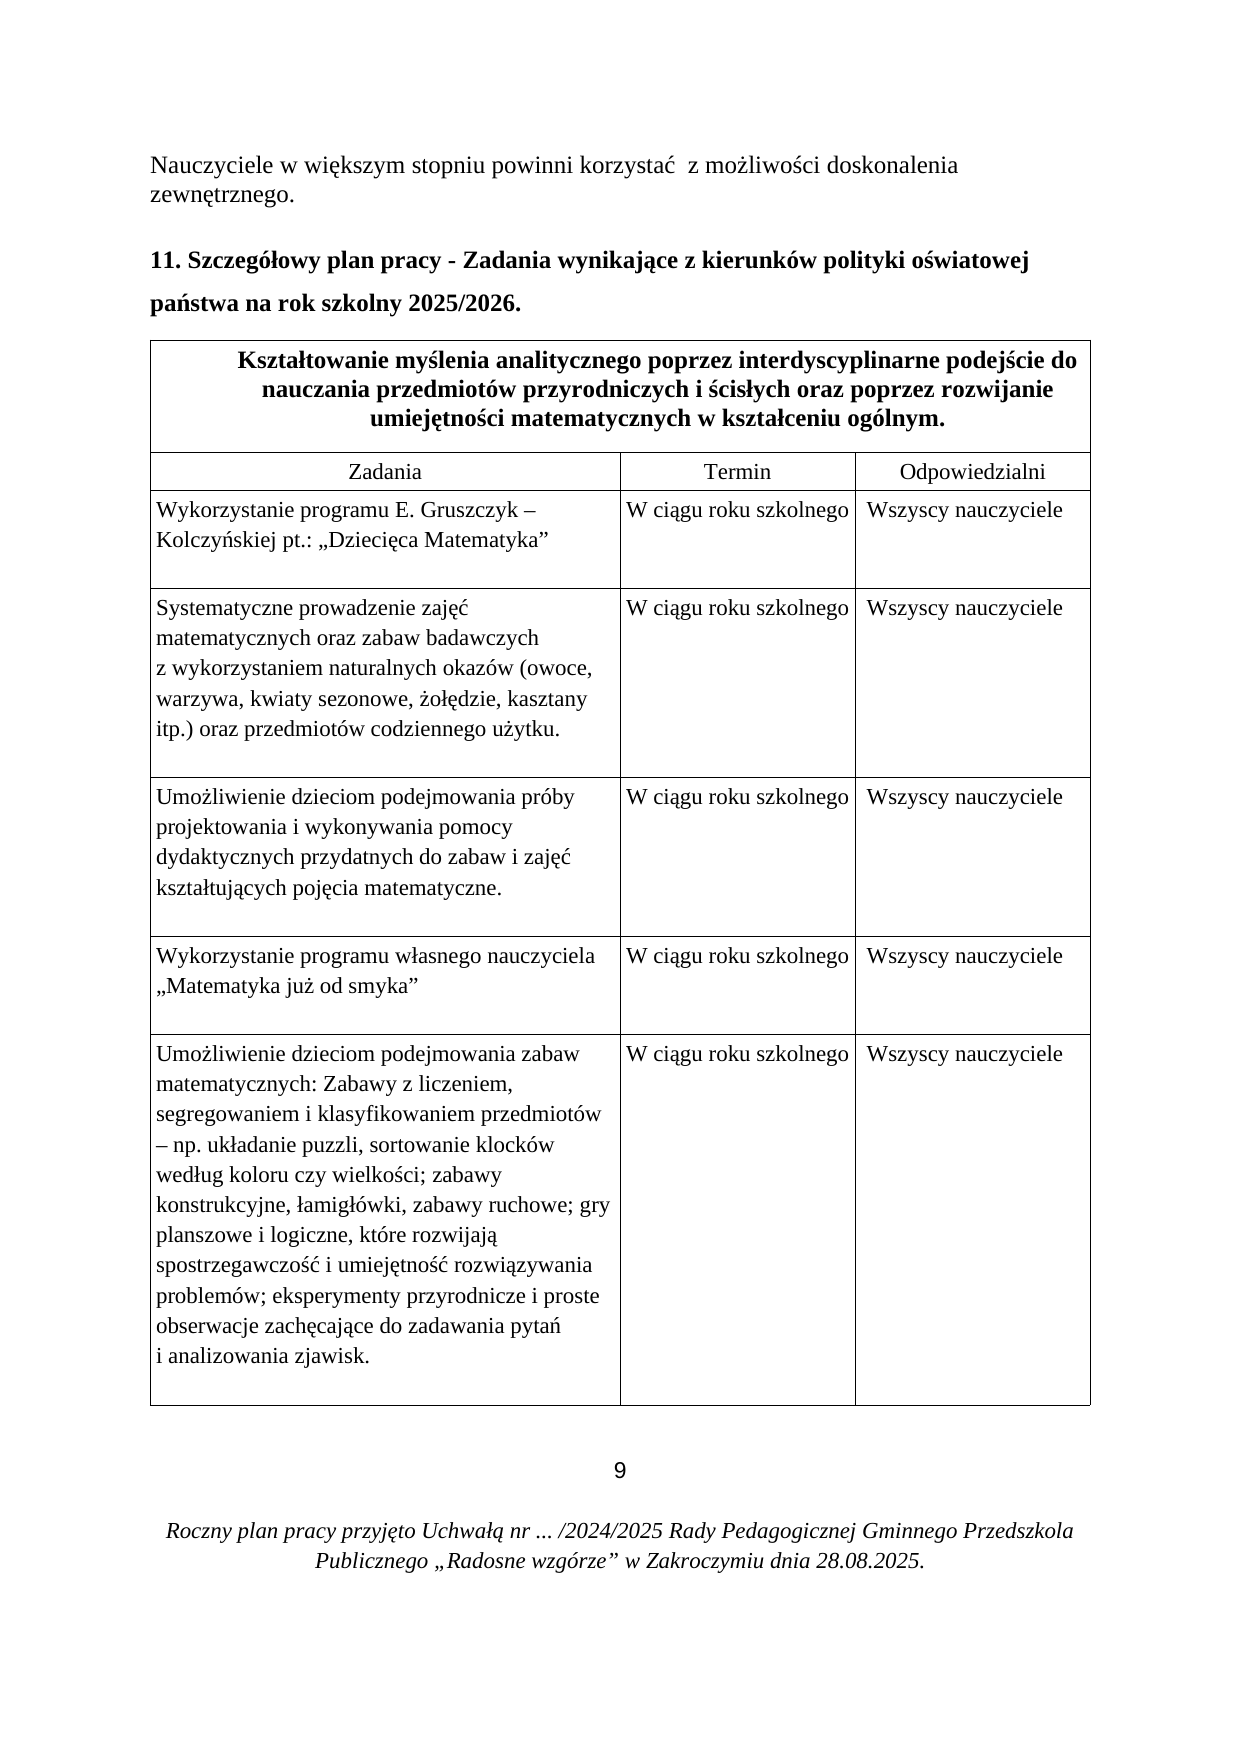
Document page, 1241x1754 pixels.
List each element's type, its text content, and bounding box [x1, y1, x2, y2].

table_cell Wszyscy nauczyciele [856, 491, 1090, 588]
table_cell Systematyczne prowadzenie zajęć matematycznych oraz zabaw badawczych z wykorzystaniem naturalnych okazów (owoce, warzywa, kwiaty sezonowe, żołędzie, kasztany itp.) oraz przedmiotów codziennego użytku. [151, 589, 620, 777]
table_cell Wszyscy nauczyciele [856, 589, 1090, 777]
table_cell Termin [621, 453, 855, 490]
table_cell Umożliwienie dzieciom podejmowania próby projektowania i wykonywania pomocy dydaktycznych przydatnych do zabaw i zajęć kształtujących pojęcia matematyczne. [151, 778, 620, 936]
table_cell W ciągu roku szkolnego [621, 1035, 855, 1404]
table_cell Wszyscy nauczyciele [856, 937, 1090, 1034]
table_cell Umożliwienie dzieciom podejmowania zabaw matematycznych: Zabawy z liczeniem, segregowaniem i klasyfikowaniem przedmiotów – np. układanie puzzli, sortowanie klocków według koloru czy wielkości; zabawy konstrukcyjne, łamigłówki, zabawy ruchowe; gry planszowe i logiczne, które rozwijają spostrzegawczość i umiejętność rozwiązywania problemów; eksperymenty przyrodnicze i proste obserwacje zachęcające do zadawania pytań i analizowania zjawisk. [151, 1035, 620, 1404]
table_cell Wszyscy nauczyciele [856, 1035, 1090, 1404]
table_cell Zadania [151, 453, 620, 490]
table_cell Wykorzystanie programu E. Gruszczyk – Kolczyńskiej pt.: „Dziecięca Matematyka” [151, 491, 620, 588]
table_cell W ciągu roku szkolnego [621, 491, 855, 588]
table_cell Wykorzystanie programu własnego nauczyciela „Matematyka już od smyka” [151, 937, 620, 1034]
table_cell W ciągu roku szkolnego [621, 937, 855, 1034]
table_cell W ciągu roku szkolnego [621, 778, 855, 936]
table_cell Odpowiedzialni [856, 453, 1090, 490]
subtitle 11. Szczegółowy plan pracy - Zadania wynikające z kierunków polityki oświatowej państwa na rok szkolny 2025/2026. [150, 245, 1090, 317]
table_header Kształtowanie myślenia analitycznego poprzez interdyscyplinarne podejście do nauczania przedmiotów przyrodniczych i ścisłych oraz poprzez rozwijanie umiejętności matematycznych w kształceniu ogólnym. [151, 341, 1090, 452]
table_cell W ciągu roku szkolnego [621, 589, 855, 777]
text Nauczyciele w większym stopniu powinni korzystać z możliwości doskonalenia zewnętrznego. [150, 150, 1090, 207]
table_cell Wszyscy nauczyciele [856, 778, 1090, 936]
